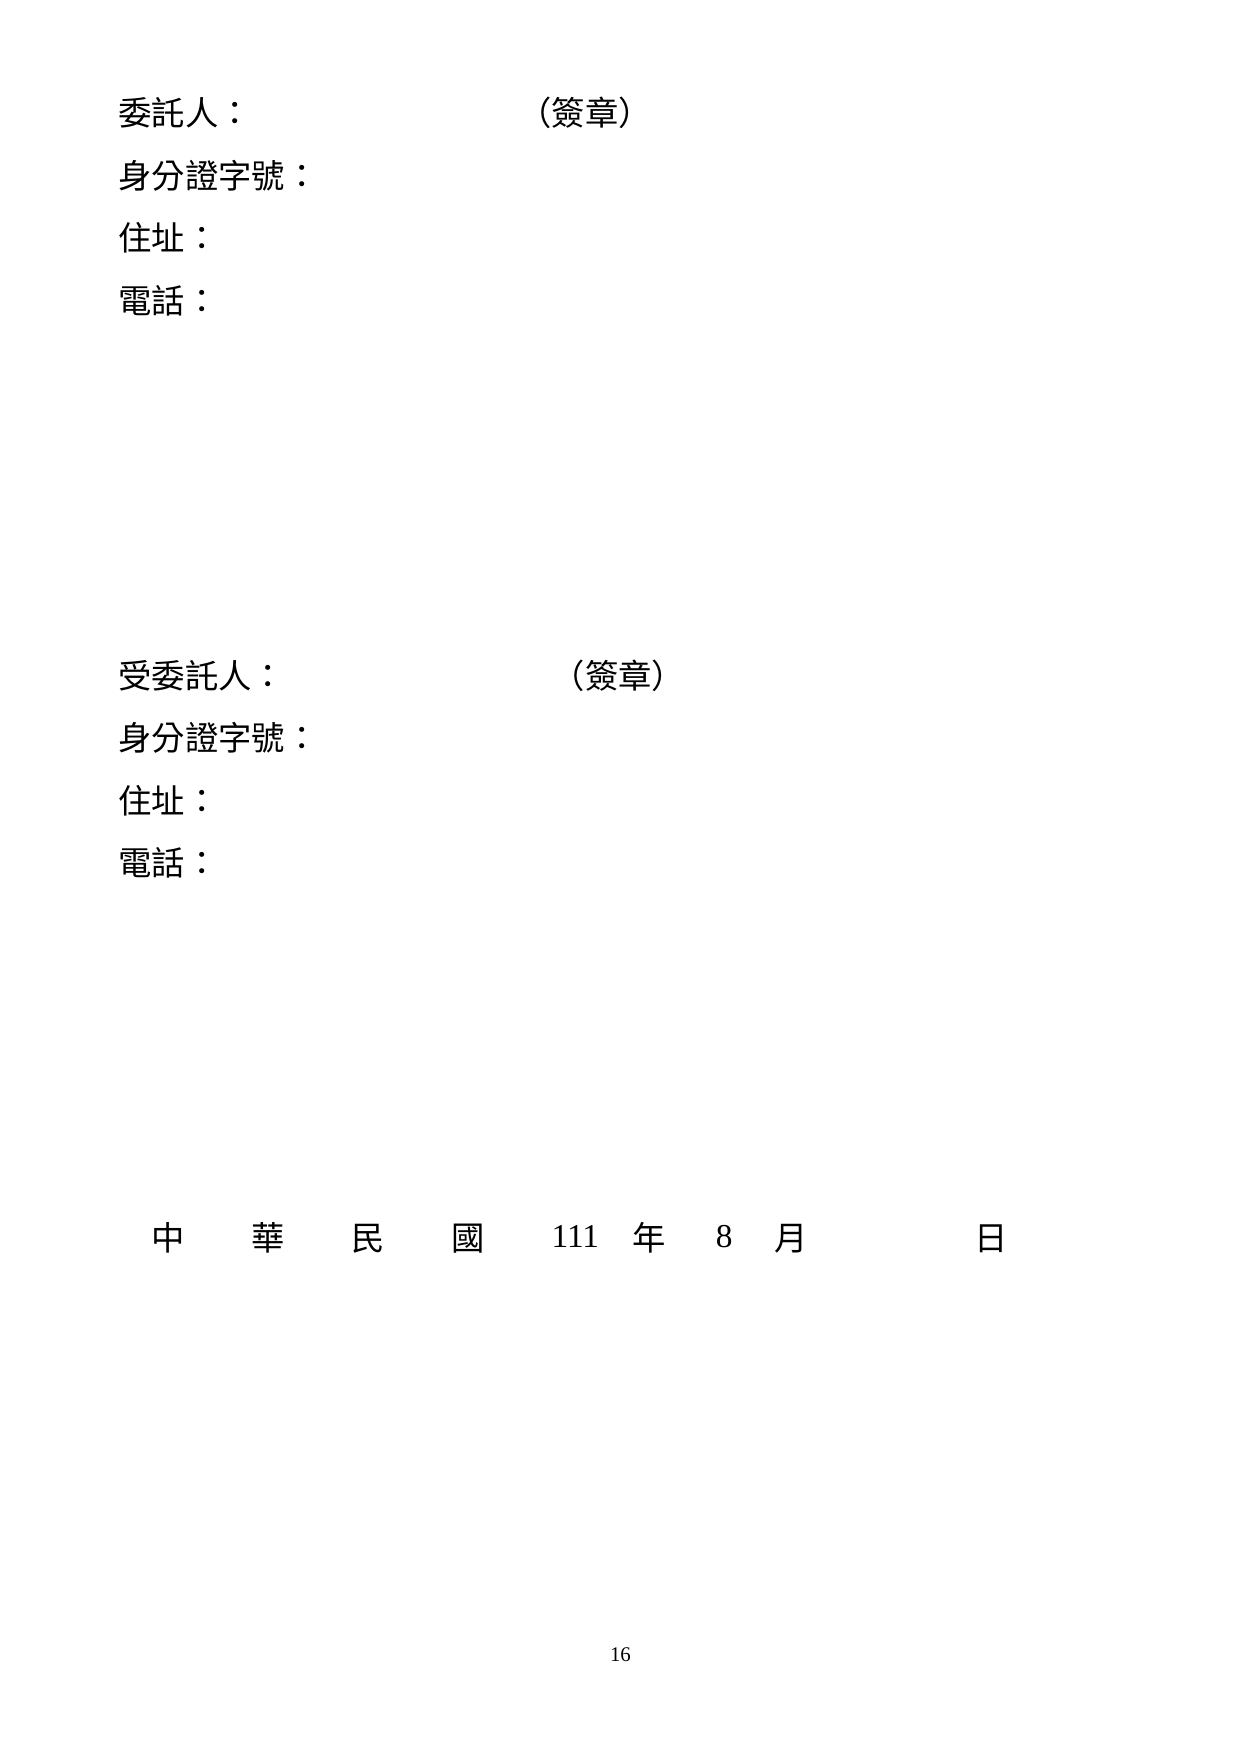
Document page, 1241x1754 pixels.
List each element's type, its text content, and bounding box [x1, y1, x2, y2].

text 身分證字號： [118, 132, 1122, 194]
text 住址： [118, 194, 1122, 257]
text 電話： [118, 819, 1122, 882]
text 受委託人： （簽章） [118, 632, 1122, 694]
text 身分證字號： [118, 694, 1122, 757]
text 住址： [118, 757, 1122, 819]
text 委託人： （簽章） [118, 69, 1122, 132]
text 中 華 民 國 111 年 8 月 日 [118, 1194, 1122, 1257]
text 電話： [118, 257, 1122, 319]
